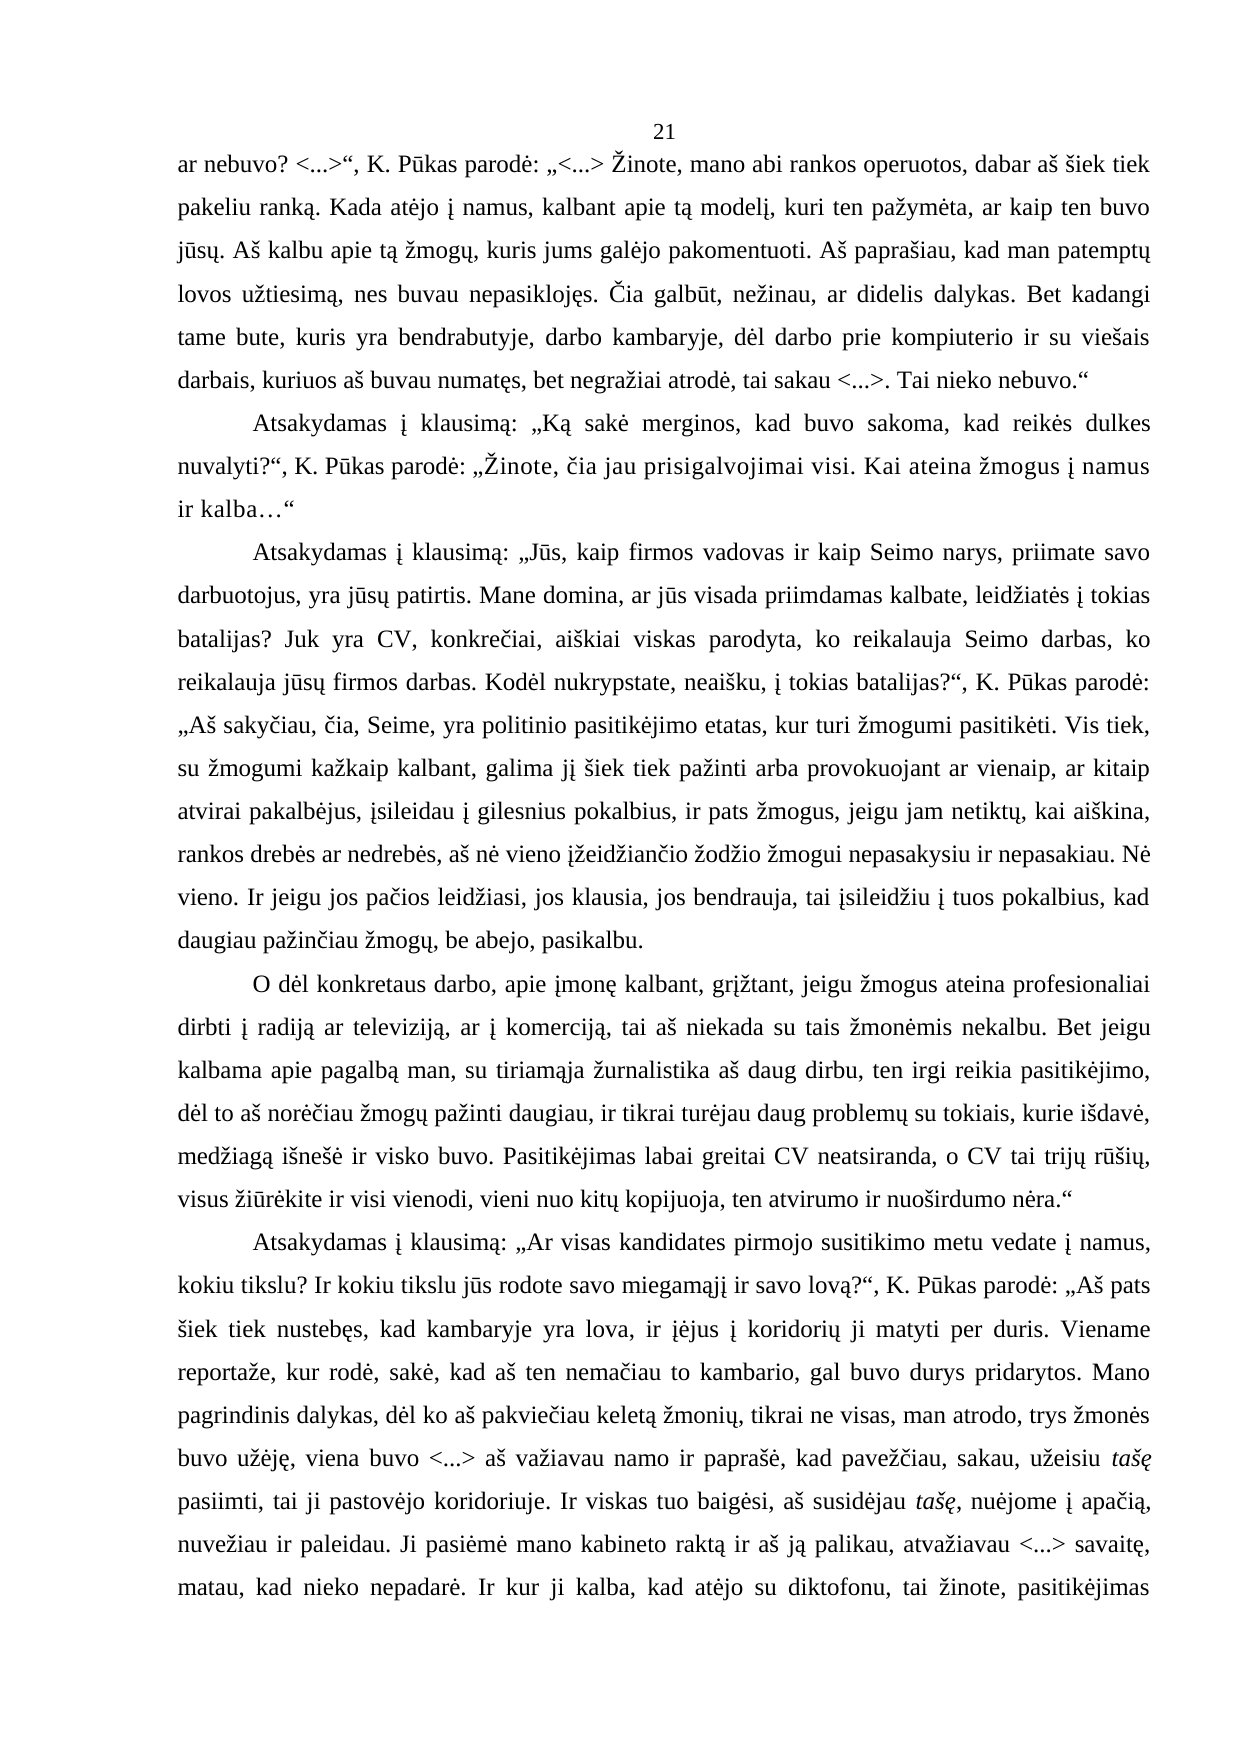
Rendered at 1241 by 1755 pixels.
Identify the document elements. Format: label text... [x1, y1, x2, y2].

text Atsakydamas į klausimą: „Jūs, kaip firmos vadovas ir kaip Seimo narys, priimate savo darbuotojus, yra jūsų patirtis. Mane domina, ar jūs visada priimdamas kalbate, leidžiatės į tokias batalijas? Juk yra CV, konkrečiai, aiškiai viskas parodyta, ko reikalauja Seimo darbas, ko reikalauja jūsų firmos darbas. Kodėl nukrypstate, neaišku, į tokias batalijas?“, K. Pūkas parodė: „Aš sakyčiau, čia, Seime, yra politinio pasitikėjimo etatas, kur turi žmogumi pasitikėti. Vis tiek, su žmogumi kažkaip kalbant, galima jį šiek tiek pažinti arba provokuojant ar vienaip, ar kitaip atvirai pakalbėjus, įsileidau į gilesnius pokalbius, ir pats žmogus, jeigu jam netiktų, kai aiškina, rankos drebės ar nedrebės, aš nė vieno įžeidžiančio žodžio žmogui nepasakysiu ir nepasakiau. Nė vieno. Ir jeigu jos pačios leidžiasi, jos klausia, jos bendrauja, tai įsileidžiu į tuos pokalbius, kad daugiau pažinčiau žmogų, be abejo, pasikalbu. [177, 537, 1152, 954]
text O dėl konkretaus darbo, apie įmonę kalbant, grįžtant, jeigu žmogus ateina profesionaliai dirbti į radiją ar televiziją, ar į komerciją, tai aš niekada su tais žmonėmis nekalbu. Bet jeigu kalbama apie pagalbą man, su tiriamąja žurnalistika aš daug dirbu, ten irgi reikia pasitikėjimo, dėl to aš norėčiau žmogų pažinti daugiau, ir tikrai turėjau daug problemų su tokiais, kurie išdavė, medžiagą išnešė ir visko buvo. Pasitikėjimas labai greitai CV neatsiranda, o CV tai trijų rūšių, visus žiūrėkite ir visi vienodi, vieni nuo kitų kopijuoja, ten atvirumo ir nuoširdumo nėra.“ [177, 969, 1152, 1213]
text ar nebuvo? <...>“, K. Pūkas parodė: „<...> Žinote, mano abi rankos operuotos, dabar aš šiek tiek pakeliu ranką. Kada atėjo į namus, kalbant apie tą modelį, kuri ten pažymėta, ar kaip ten buvo jūsų. Aš kalbu apie tą žmogų, kuris jums galėjo pakomentuoti. Aš paprašiau, kad man patemptų lovos užtiesimą, nes buvau nepasiklojęs. Čia galbūt, nežinau, ar didelis dalykas. Bet kadangi tame bute, kuris yra bendrabutyje, darbo kambaryje, dėl darbo prie kompiuterio ir su viešais darbais, kuriuos aš buvau numatęs, bet negražiai atrodė, tai sakau <...>. Tai nieko nebuvo.“ [177, 149, 1152, 394]
text Atsakydamas į klausimą: „Ar visas kandidates pirmojo susitikimo metu vedate į namus, kokiu tikslu? Ir kokiu tikslu jūs rodote savo miegamąjį ir savo lovą?“, K. Pūkas parodė: „Aš pats šiek tiek nustebęs, kad kambaryje yra lova, ir įėjus į koridorių ji matyti per duris. Viename reportaže, kur rodė, sakė, kad aš ten nemačiau to kambario, gal buvo durys pridarytos. Mano pagrindinis dalykas, dėl ko aš pakviečiau keletą žmonių, tikrai ne visas, man atrodo, trys žmonės buvo užėję, viena buvo <...> aš važiavau namo ir paprašė, kad pavežčiau, sakau, užeisiu tašę pasiimti, tai ji pastovėjo koridoriuje. Ir viskas tuo baigėsi, aš susidėjau tašę, nuėjome į apačią, nuvežiau ir paleidau. Ji pasiėmė mano kabineto raktą ir aš ją palikau, atvažiavau <...> savaitę, matau, kad nieko nepadarė. Ir kur ji kalba, kad atėjo su diktofonu, tai žinote, pasitikėjimas [177, 1227, 1152, 1601]
text Atsakydamas į klausimą: „Ką sakė merginos, kad buvo sakoma, kad reikės dulkes nuvalyti?“, K. Pūkas parodė: „Žinote, čia jau prisigalvojimai visi. Kai ateina žmogus į namus ir kalba…“ [177, 408, 1152, 523]
